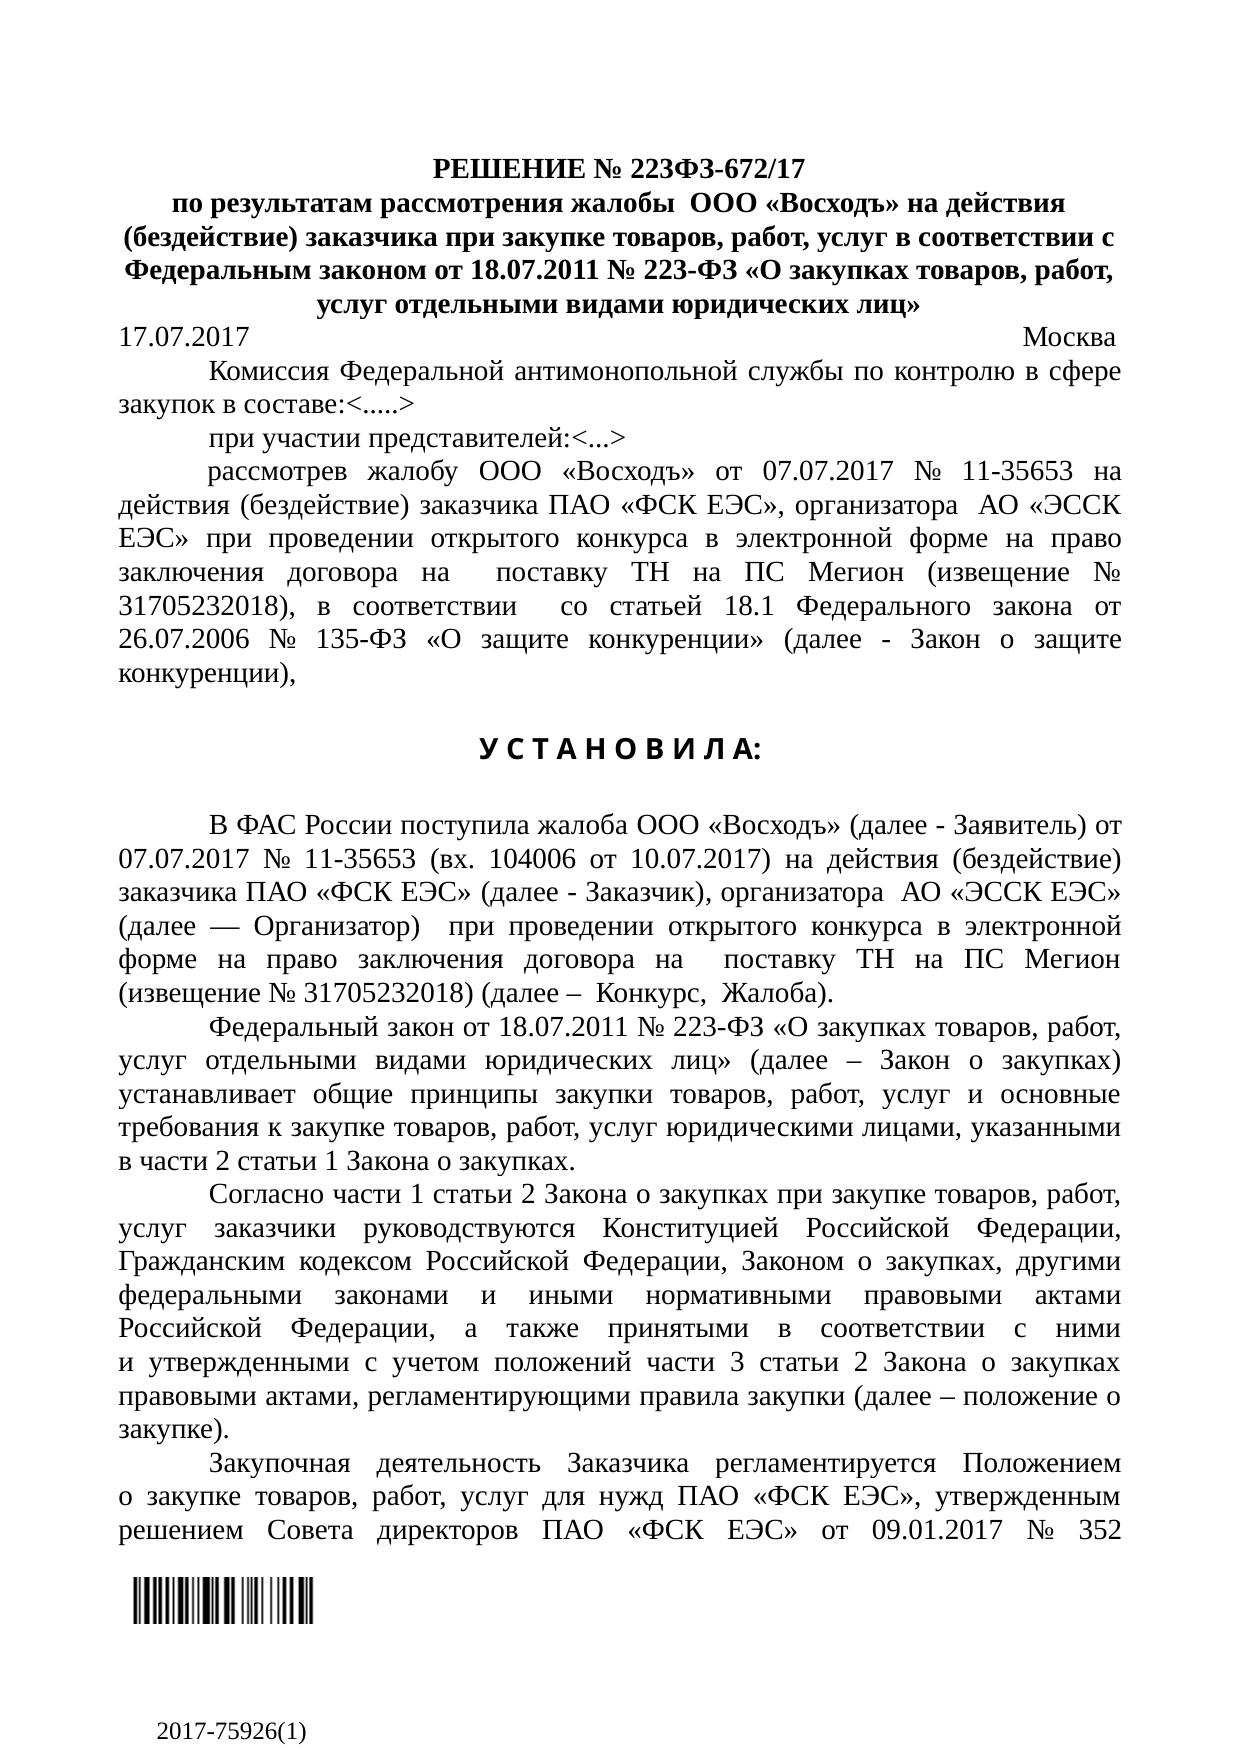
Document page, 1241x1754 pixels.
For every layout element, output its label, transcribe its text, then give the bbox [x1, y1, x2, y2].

text 17.07.2017 Москва [118, 319, 1122, 353]
text В ФАС России поступила жалоба ООО «Восходъ» (далее - Заявитель) от 07.07.2017 № 11-35653 (вх. 104006 от 10.07.2017) на действия (бездействие) заказчика ПАО «ФСК ЕЭС» (далее - Заказчик), организатора АО «ЭССК ЕЭС» (далее — Организатор) при проведении открытого конкурса в электронной форме на право заключения договора на поставку ТН на ПС Мегион (извещение № 31705232018) (далее – Конкурс, Жалоба). [118, 807, 1122, 1009]
text Закупочная деятельность Заказчика регламентируется Положением о закупке товаров, работ, услуг для нужд ПАО «ФСК ЕЭС», утвержденным решением Совета директоров ПАО «ФСК ЕЭС» от 09.01.2017 № 352 [118, 1445, 1122, 1545]
picture [118, 1577, 331, 1624]
text РЕШЕНИЕ № 223ФЗ-672/17 [118, 152, 1119, 185]
text Комиссия Федеральной антимонопольной службы по контролю в сфере закупок в составе:<.....> [118, 353, 1122, 420]
text Федеральный закон от 18.07.2011 № 223-ФЗ «О закупках товаров, работ, услуг отдельными видами юридических лиц» (далее – Закон о закупках) устанавливает общие принципы закупки товаров, работ, услуг и основные требования к закупке товаров, работ, услуг юридическими лицами, указанными в части 2 статьи 1 Закона о закупках. [118, 1009, 1122, 1176]
text У С Т А Н О В И Л А: [118, 728, 1122, 768]
text рассмотрев жалобу ООО «Восходъ» от 07.07.2017 № 11-35653 на действия (бездействие) заказчика ПАО «ФСК ЕЭС», организатора АО «ЭССК ЕЭС» при проведении открытого конкурса в электронной форме на право заключения договора на поставку ТН на ПС Мегион (извещение № 31705232018), в соответствии со статьей 18.1 Федерального закона от 26.07.2006 № 135-ФЗ «О защите конкуренции» (далее - Закон о защите конкуренции), [118, 453, 1122, 688]
text Согласно части 1 статьи 2 Закона о закупках при закупке товаров, работ, услуг заказчики руководствуются Конституцией Российской Федерации, Гражданским кодексом Российской Федерации, Законом о закупках, другими федеральными законами и иными нормативными правовыми актами Российской Федерации, а также принятыми в соответствии с ними и утвержденными с учетом положений части 3 статьи 2 Закона о закупках правовыми актами, регламентирующими правила закупки (далее – положение о закупке). [118, 1176, 1122, 1445]
text по результатам рассмотрения жалобы ООО «Восходъ» на действия (бездействие) заказчика при закупке товаров, работ, услуг в соответствии с Федеральным законом от 18.07.2011 № 223-ФЗ «О закупках товаров, работ, услуг отдельными видами юридических лиц» [118, 185, 1119, 319]
text при участии представителей:<...> [118, 420, 1122, 453]
